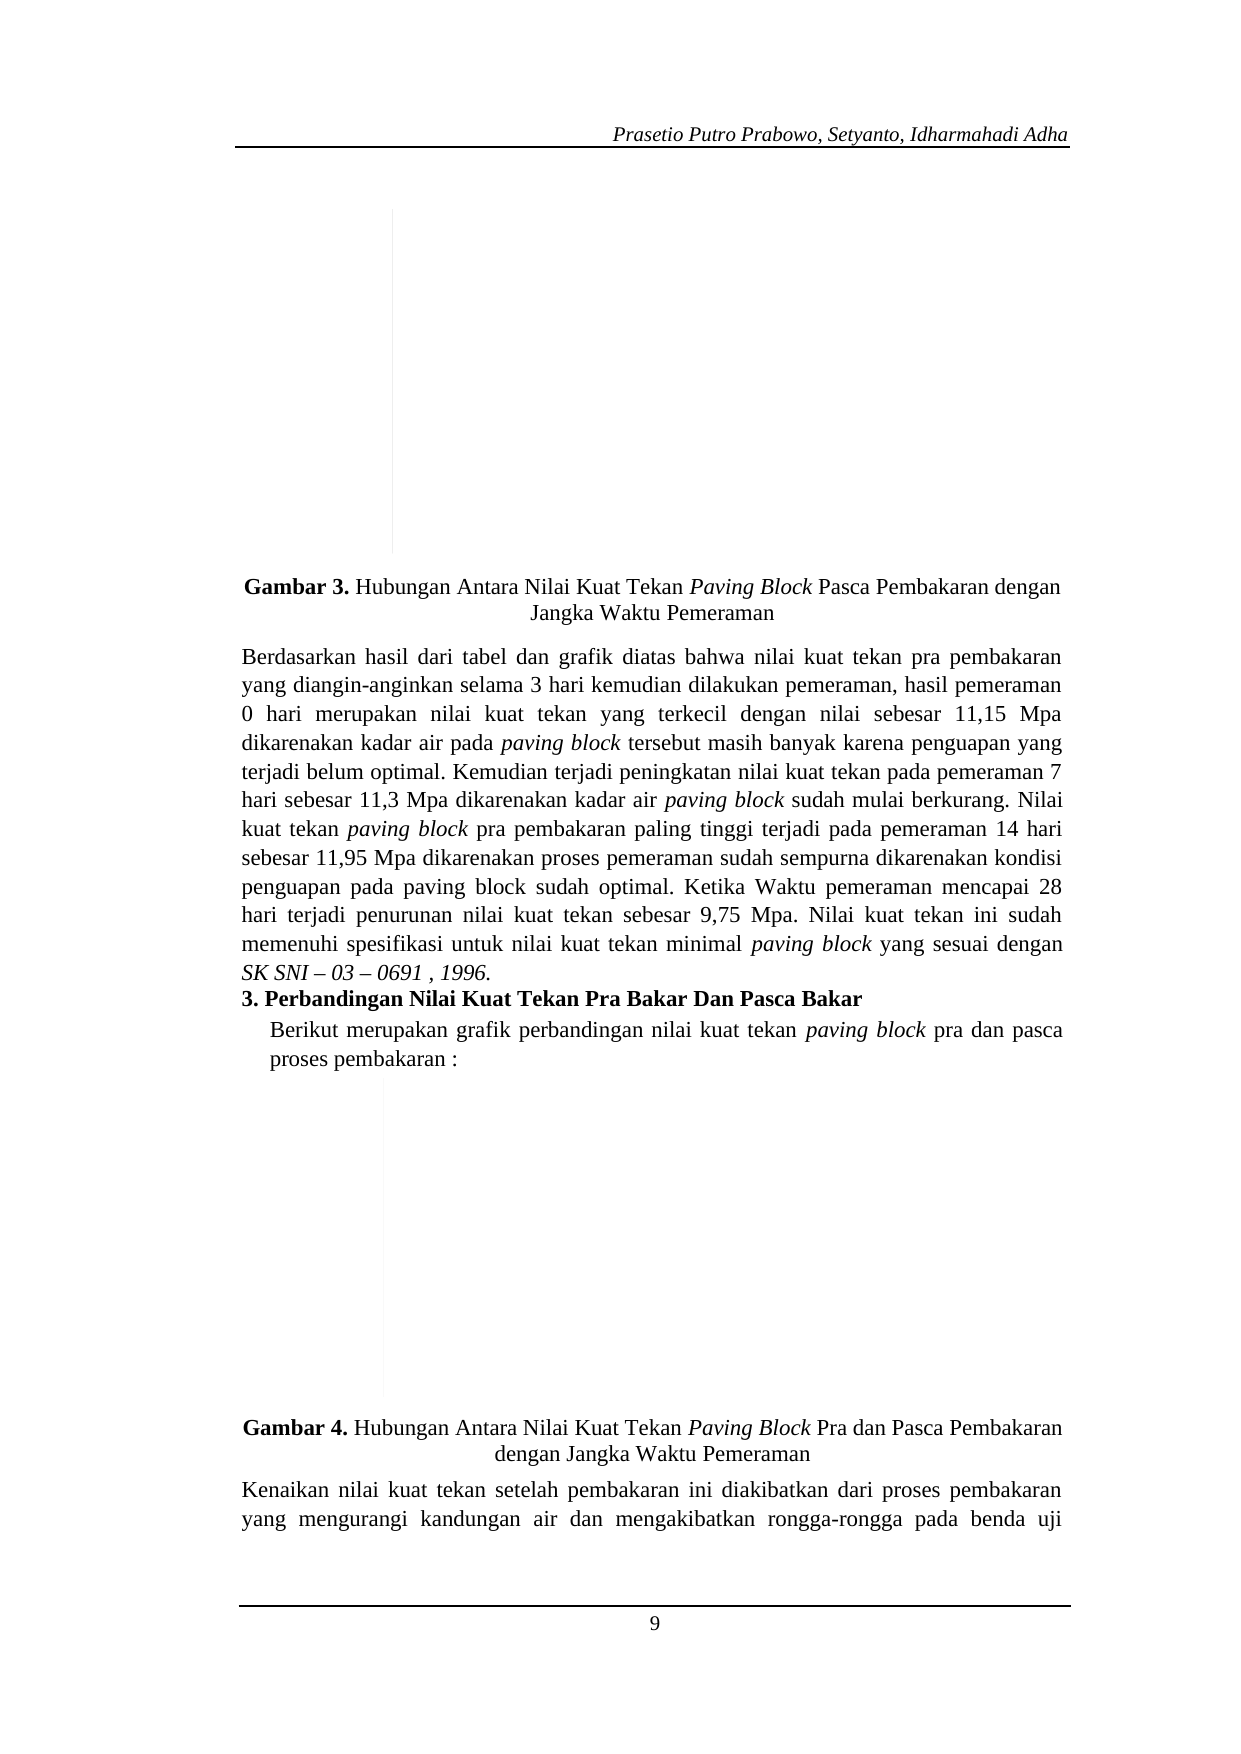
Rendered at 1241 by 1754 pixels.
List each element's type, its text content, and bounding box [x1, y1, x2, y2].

text Berikut merupakan grafik perbandingan nilai kuat tekan paving block pra dan pasca proses pembakaran : [269, 1012, 1063, 1072]
text Kenaikan nilai kuat tekan setelah pembakaran ini diakibatkan dari proses pembakaran yang mengurangi kandungan air dan mengakibatkan rongga-rongga pada benda uji [241, 1467, 1063, 1532]
text Berdasarkan hasil dari tabel dan grafik diatas bahwa nilai kuat tekan pra pembakaran yang diangin-anginkan selama 3 hari kemudian dilakukan pemeraman, hasil pemeraman 0 hari merupakan nilai kuat tekan yang terkecil dengan nilai sebesar 11,15 Mpa dikarenakan kadar air pada paving block tersebut masih banyak karena penguapan yang terjadi belum optimal. Kemudian terjadi peningkatan nilai kuat tekan pada pemeraman 7 hari sebesar 11,3 Mpa dikarenakan kadar air paving block sudah mulai berkurang. Nilai kuat tekan paving block pra pembakaran paling tinggi terjadi pada pemeraman 14 hari sebesar 11,95 Mpa dikarenakan proses pemeraman sudah sempurna dikarenakan kondisi penguapan pada paving block sudah optimal. Ketika Waktu pemeraman mencapai 28 hari terjadi penurunan nilai kuat tekan sebesar 9,75 Mpa. Nilai kuat tekan ini sudah memenuhi spesifikasi untuk nilai kuat tekan minimal paving block yang sesuai dengan SK SNI – 03 – 0691 , 1996. [241, 626, 1063, 985]
text Gambar 4. Hubungan Antara Nilai Kuat Tekan Paving Block Pra dan Pasca Pembakaran dengan Jangka Waktu Pemeraman [241, 1072, 1063, 1467]
text Gambar 3. Hubungan Antara Nilai Kuat Tekan Paving Block Pasca Pembakaran dengan Jangka Waktu Pemeraman [241, 209, 1063, 626]
text 3. Perbandingan Nilai Kuat Tekan Pra Bakar Dan Pasca Bakar [241, 985, 1063, 1012]
